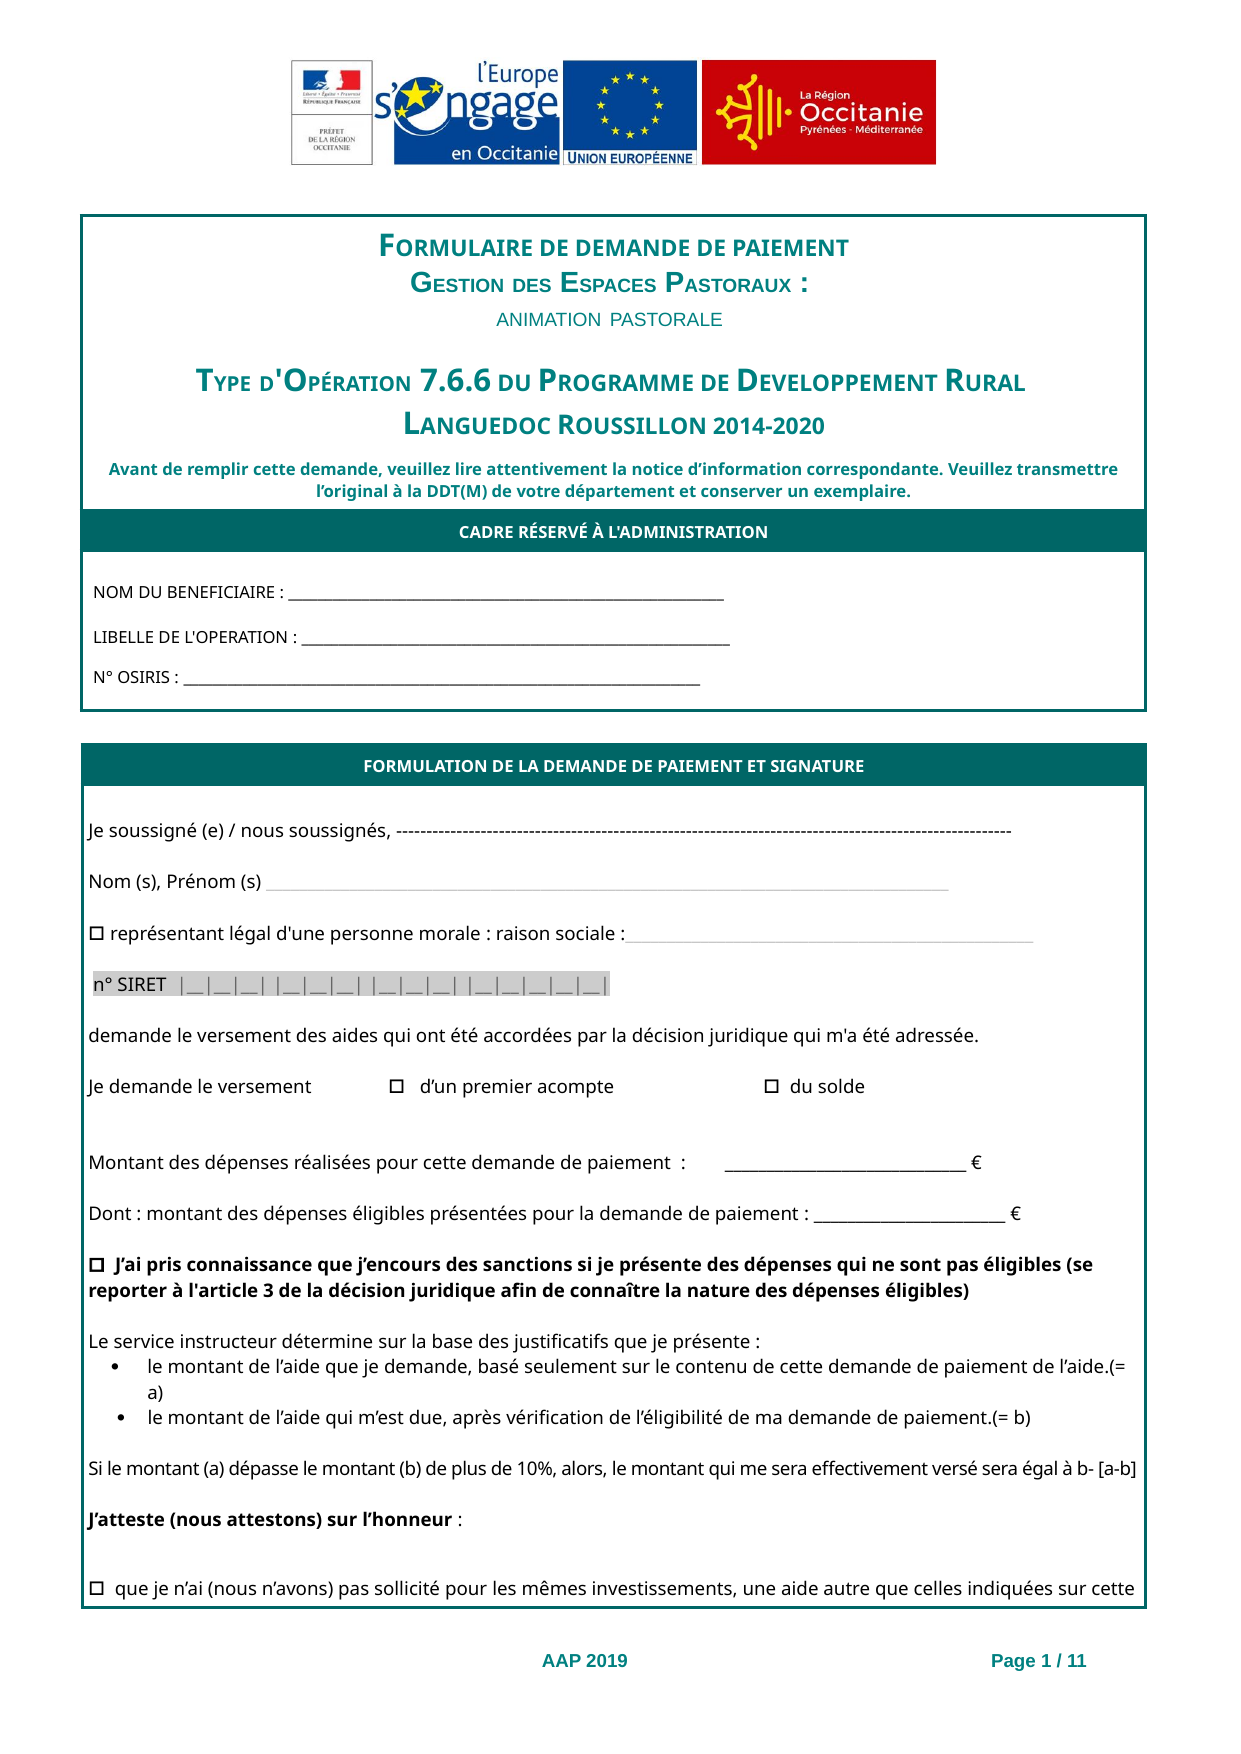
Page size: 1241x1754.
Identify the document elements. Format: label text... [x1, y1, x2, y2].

table_cell Cadre réservé à l'administration [83, 512, 1144, 549]
table_cell Je soussigné (e) / nous soussignés, ------------------------------------------------------------------------------------------------------ Nom (s), Prénom (s) __________________________________________________________________________________  représentant légal d'une personne morale : raison sociale :_________________________________________________ n° SIRET |__|__|__| |__|__|__| |__|__|__| |__|__|__|__|__| demande le versement des aides qui ont été accordées par la décision juridique qui m'a été adressée. Je demande le versement  d’un premier acompte  du solde Montant des dépenses réalisées pour cette demande de paiement : _____________________________ € Dont : montant des dépenses éligibles présentées pour la demande de paiement : _______________________ €  J’ai pris connaissance que j’encours des sanctions si je présente des dépenses qui ne sont pas éligibles (se reporter à l'article 3 de la décision juridique afin de connaître la nature des dépenses éligibles) Le service instructeur détermine sur la base des justificatifs que je présente : le montant de l’aide que je demande, basé seulement sur le contenu de cette demande de paiement de l’aide.(= a) le montant de l’aide qui m’est due, après vérification de l’éligibilité de ma demande de paiement.(= b) Si le montant (a) dépasse le montant (b) de plus de 10%, alors, le montant qui me sera effectivement versé sera égal à b- [a-b] J’atteste (nous attestons) sur l’honneur :  que je n’ai (nous n’avons) pas sollicité pour les mêmes investissements, une aide autre que celles indiquées sur cette [84, 786, 1144, 1606]
picture [288, 57, 939, 168]
table_header FORMULATION DE LA DEMANDE DE PAIEMENT et signature [84, 746, 1144, 783]
table_cell NOM DU BENEFICIAIRE : ___________________________________________________________ LIBELLE DE L'OPERATION : __________________________________________________________ N° OSIRIS : ______________________________________________________________________ [83, 552, 1144, 709]
table_header FORMULAIRE DE DEMANDE DE PAIEMENT Gestion des Espaces Pastoraux : animation pastorale Type d'Opération 7.6.6 DU PROGRAMME DE DEVELOPPEMENT RURAL LANGUEDOC ROUSSILLON 2014-2020 Avant de remplir cette demande, veuillez lire attentivement la notice d’information correspondante. Veuillez transmettre l’original à la DDT(M) de votre département et conserver un exemplaire. [83, 217, 1144, 508]
